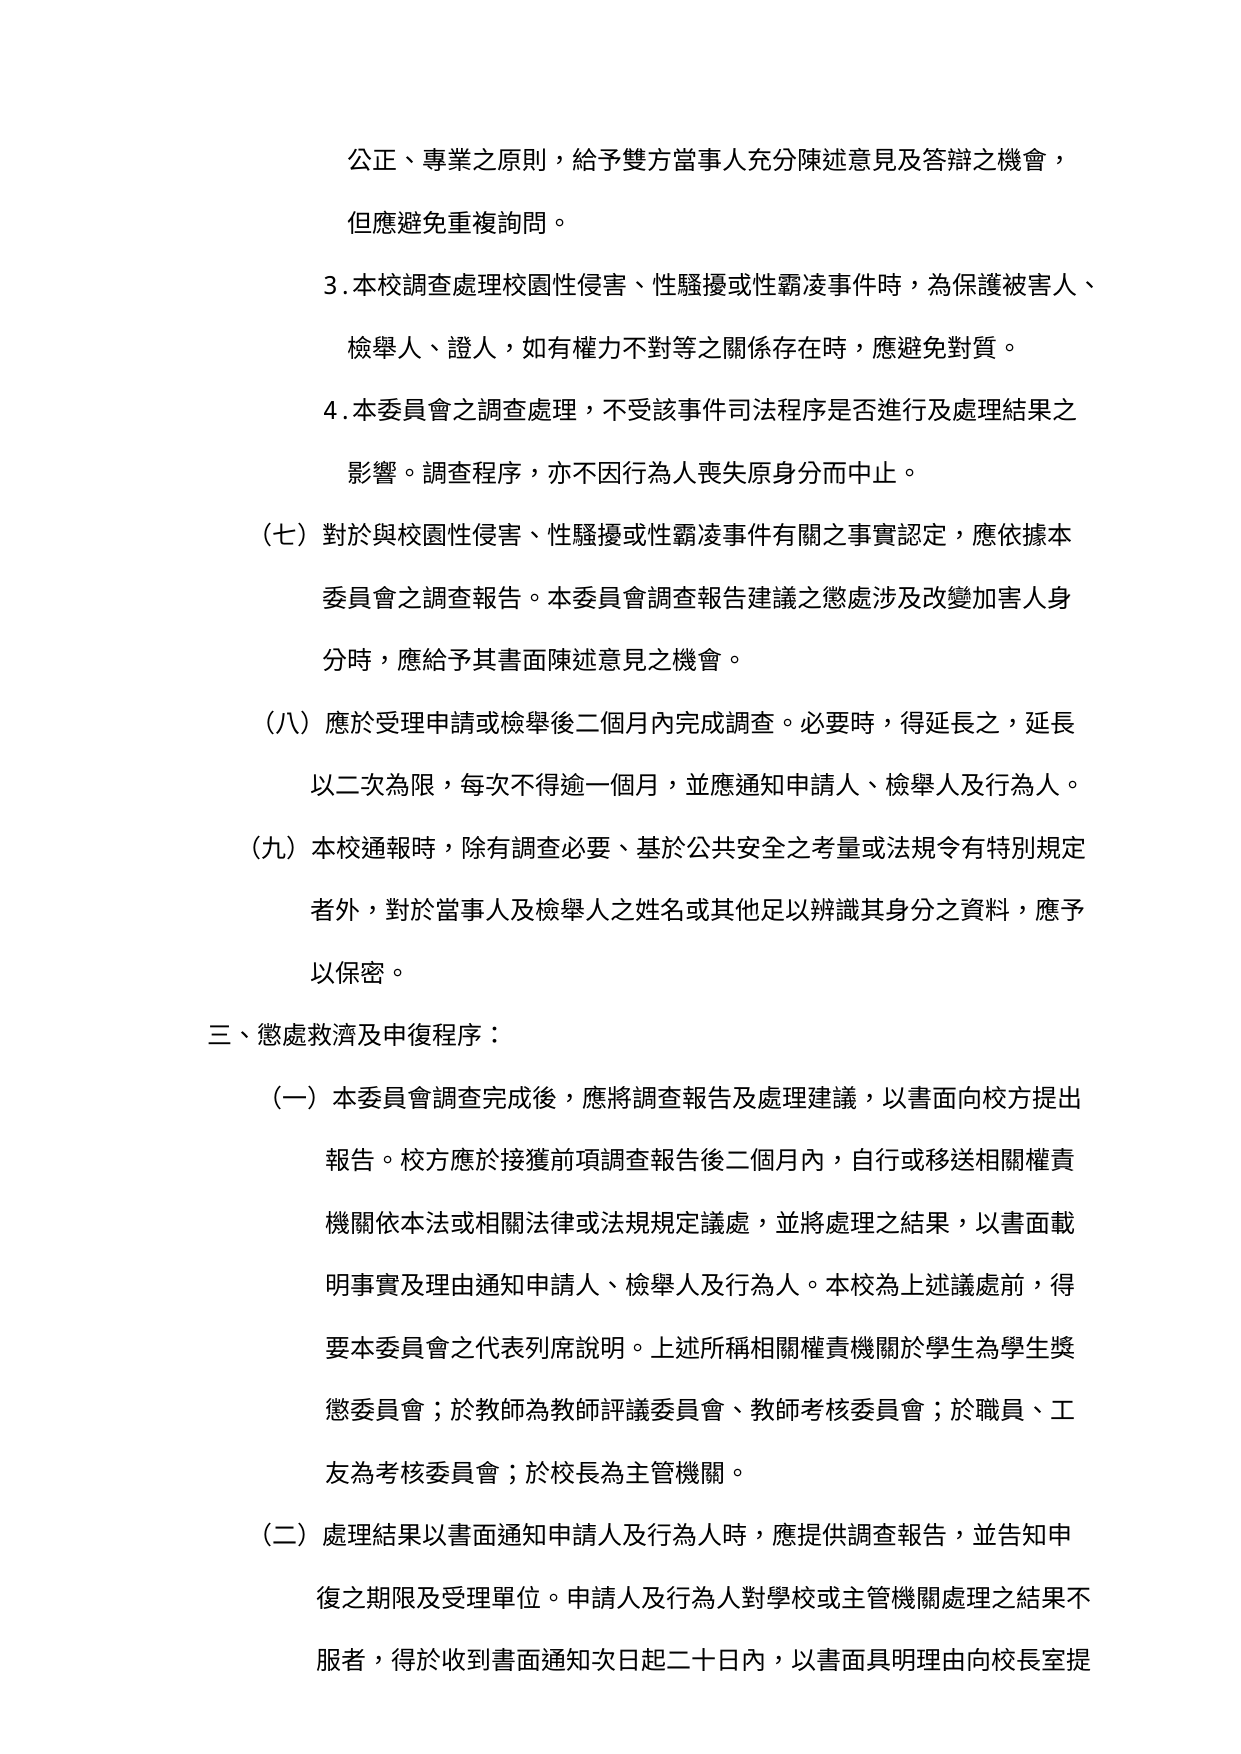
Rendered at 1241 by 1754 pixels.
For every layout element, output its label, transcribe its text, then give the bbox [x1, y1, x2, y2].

text 4.本委員會之調查處理，不受該事件司法程序是否進行及處理結果之影響。調查程序，亦不因行為人喪失原身分而中止。 [323, 367, 1092, 492]
text 三、懲處救濟及申復程序： [148, 992, 1092, 1055]
text 3.本校調查處理校園性侵害、性騷擾或性霸凌事件時，為保護被害人、檢舉人、證人，如有權力不對等之關係存在時，應避免對質。 [323, 242, 1092, 367]
text （九）本校通報時，除有調查必要、基於公共安全之考量或法規令有特別規定者外，對於當事人及檢舉人之姓名或其他足以辨識其身分之資料，應予以保密。 [236, 805, 1092, 992]
text （一）本委員會調查完成後，應將調查報告及處理建議，以書面向校方提出報告。校方應於接獲前項調查報告後二個月內，自行或移送相關權責機關依本法或相關法律或法規規定議處，並將處理之結果，以書面載明事實及理由通知申請人、檢舉人及行為人。本校為上述議處前，得要本委員會之代表列席說明。上述所稱相關權責機關於學生為學生獎懲委員會；於教師為教師評議委員會、教師考核委員會；於職員、工友為考核委員會；於校長為主管機關。 [198, 1055, 1092, 1492]
text （八）應於受理申請或檢舉後二個月內完成調查。必要時，得延長之，延長以二次為限，每次不得逾一個月，並應通知申請人、檢舉人及行為人。 [160, 680, 1092, 805]
text （七）對於與校園性侵害、性騷擾或性霸凌事件有關之事實認定，應依據本委員會之調查報告。本委員會調查報告建議之懲處涉及改變加害人身分時，應給予其書面陳述意見之機會。 [248, 492, 1092, 680]
text 2.本校在調查處理校園性侵害、性騷擾或性霸凌事件時，應秉持客觀、公正、專業之原則，給予雙方當事人充分陳述意見及答辯之機會，但應避免重複詢問。 [323, 117, 1092, 242]
text （二）處理結果以書面通知申請人及行為人時，應提供調查報告，並告知申復之期限及受理單位。申請人及行為人對學校或主管機關處理之結果不服者，得於收到書面通知次日起二十日內，以書面具明理由向校長室提 [248, 1492, 1092, 1680]
